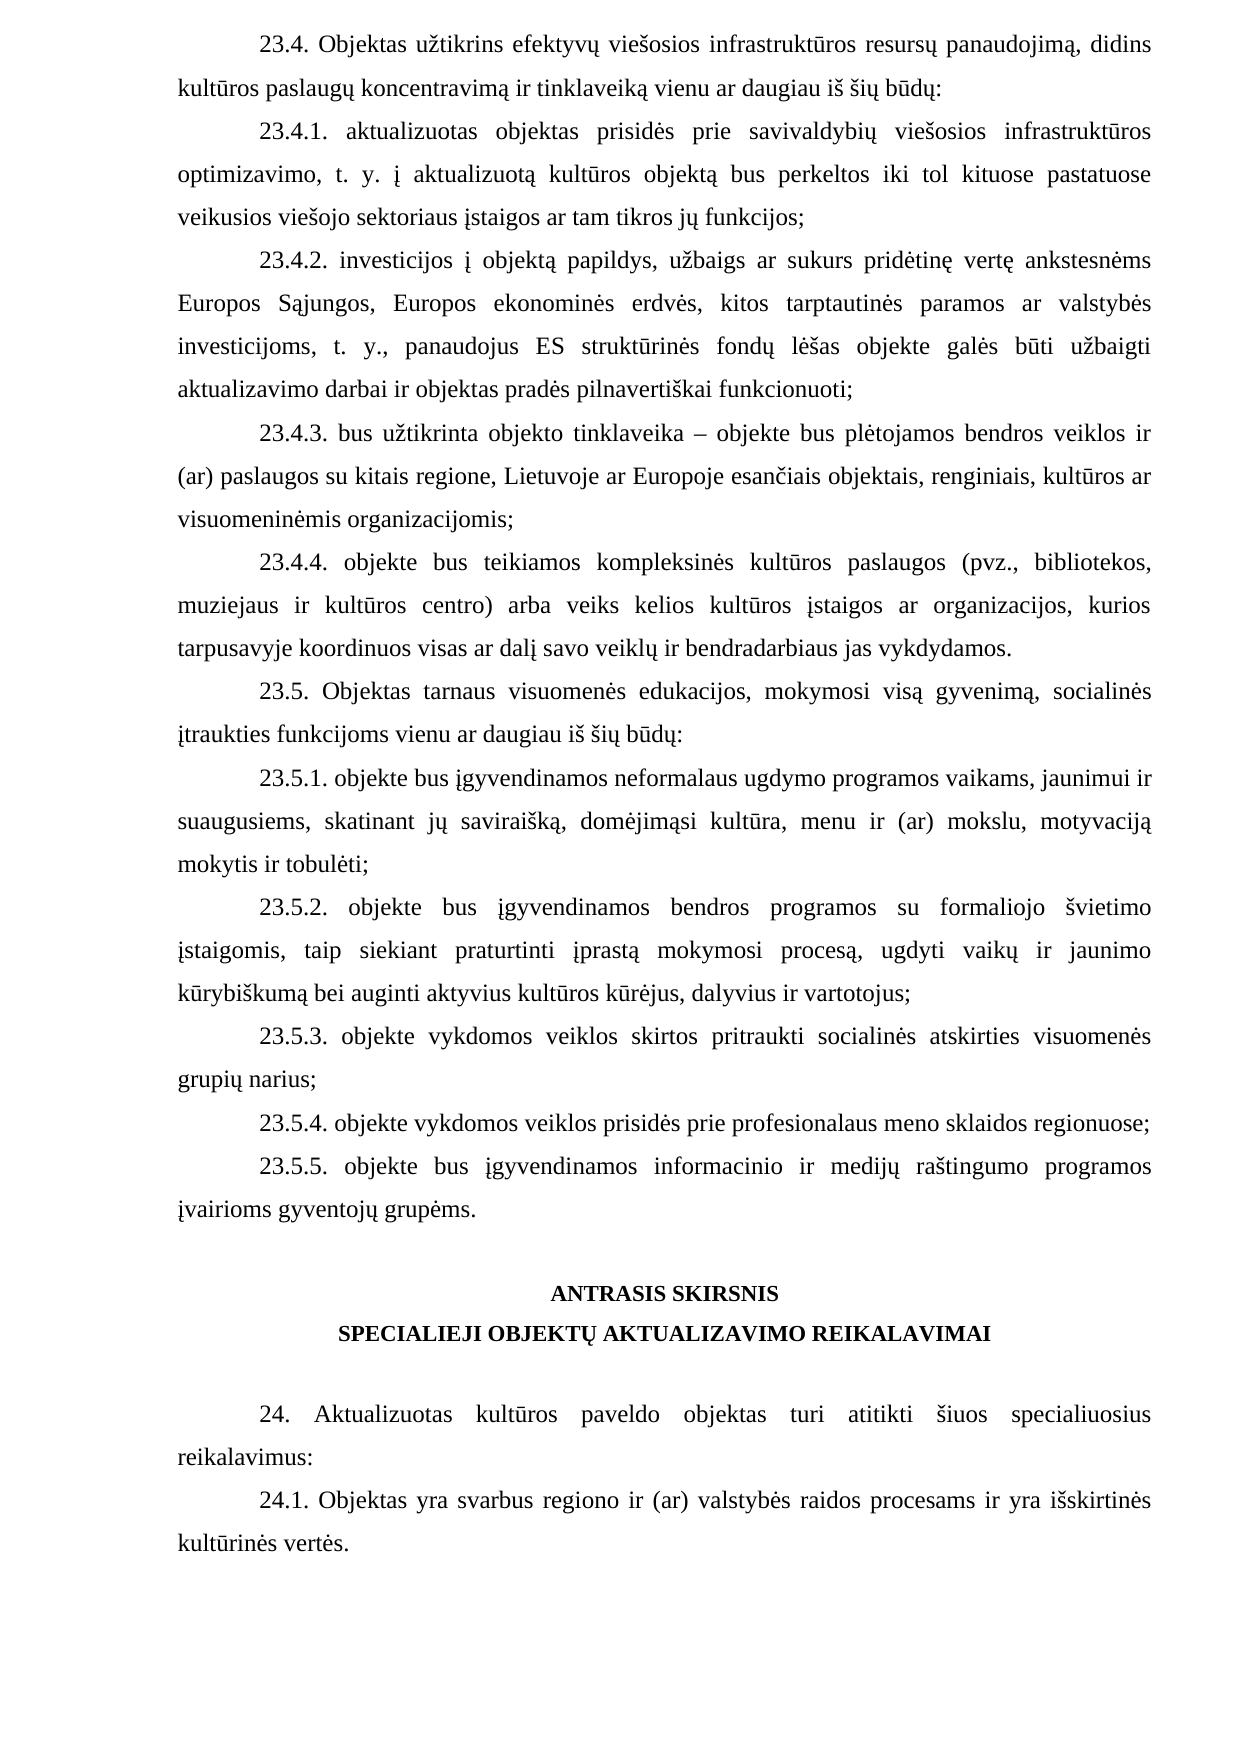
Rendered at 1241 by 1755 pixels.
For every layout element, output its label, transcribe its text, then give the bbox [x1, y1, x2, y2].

text ANTRASIS SKIRSNIS [177, 1280, 1152, 1307]
text 23.5.1. objekte bus įgyvendinamos neformalaus ugdymo programos vaikams, jaunimui ir suaugusiems, skatinant jų saviraišką, domėjimąsi kultūra, menu ir (ar) mokslu, motyvaciją mokytis ir tobulėti; [177, 763, 1152, 878]
text 23.4.4. objekte bus teikiamos kompleksinės kultūros paslaugos (pvz., bibliotekos, muziejaus ir kultūros centro) arba veiks kelios kultūros įstaigos ar organizacijos, kurios tarpusavyje koordinuos visas ar dalį savo veiklų ir bendradarbiaus jas vykdydamos. [177, 547, 1152, 662]
text 24. Aktualizuotas kultūros paveldo objektas turi atitikti šiuos specialiuosius reikalavimus: [177, 1399, 1152, 1471]
text 23.5.4. objekte vykdomos veiklos prisidės prie profesionalaus meno sklaidos regionuose; [177, 1108, 1152, 1136]
text 23.5.5. objekte bus įgyvendinamos informacinio ir medijų raštingumo programos įvairioms gyventojų grupėms. [177, 1151, 1152, 1223]
text 23.5.3. objekte vykdomos veiklos skirtos pritraukti socialinės atskirties visuomenės grupių narius; [177, 1021, 1152, 1093]
text 23.4. Objektas užtikrins efektyvų viešosios infrastruktūros resursų panaudojimą, didins kultūros paslaugų koncentravimą ir tinklaveiką vienu ar daugiau iš šių būdų: [177, 29, 1152, 101]
text 23.4.3. bus užtikrinta objekto tinklaveika – objekte bus plėtojamos bendros veiklos ir (ar) paslaugos su kitais regione, Lietuvoje ar Europoje esančiais objektais, renginiais, kultūros ar visuomeninėmis organizacijomis; [177, 418, 1152, 533]
text SPECIALIEJI OBJEKTŲ AKTUALIZAVIMO REIKALAVIMAI [177, 1320, 1152, 1346]
text 23.5. Objektas tarnaus visuomenės edukacijos, mokymosi visą gyvenimą, socialinės įtraukties funkcijoms vienu ar daugiau iš šių būdų: [177, 676, 1152, 748]
text 23.4.1. aktualizuotas objektas prisidės prie savivaldybių viešosios infrastruktūros optimizavimo, t. y. į aktualizuotą kultūros objektą bus perkeltos iki tol kituose pastatuose veikusios viešojo sektoriaus įstaigos ar tam tikros jų funkcijos; [177, 116, 1152, 231]
text 24.1. Objektas yra svarbus regiono ir (ar) valstybės raidos procesams ir yra išskirtinės kultūrinės vertės. [177, 1485, 1152, 1557]
text 23.5.2. objekte bus įgyvendinamos bendros programos su formaliojo švietimo įstaigomis, taip siekiant praturtinti įprastą mokymosi procesą, ugdyti vaikų ir jaunimo kūrybiškumą bei auginti aktyvius kultūros kūrėjus, dalyvius ir vartotojus; [177, 892, 1152, 1007]
text 23.4.2. investicijos į objektą papildys, užbaigs ar sukurs pridėtinę vertę ankstesnėms Europos Sąjungos, Europos ekonominės erdvės, kitos tarptautinės paramos ar valstybės investicijoms, t. y., panaudojus ES struktūrinės fondų lėšas objekte galės būti užbaigti aktualizavimo darbai ir objektas pradės pilnavertiškai funkcionuoti; [177, 245, 1152, 403]
